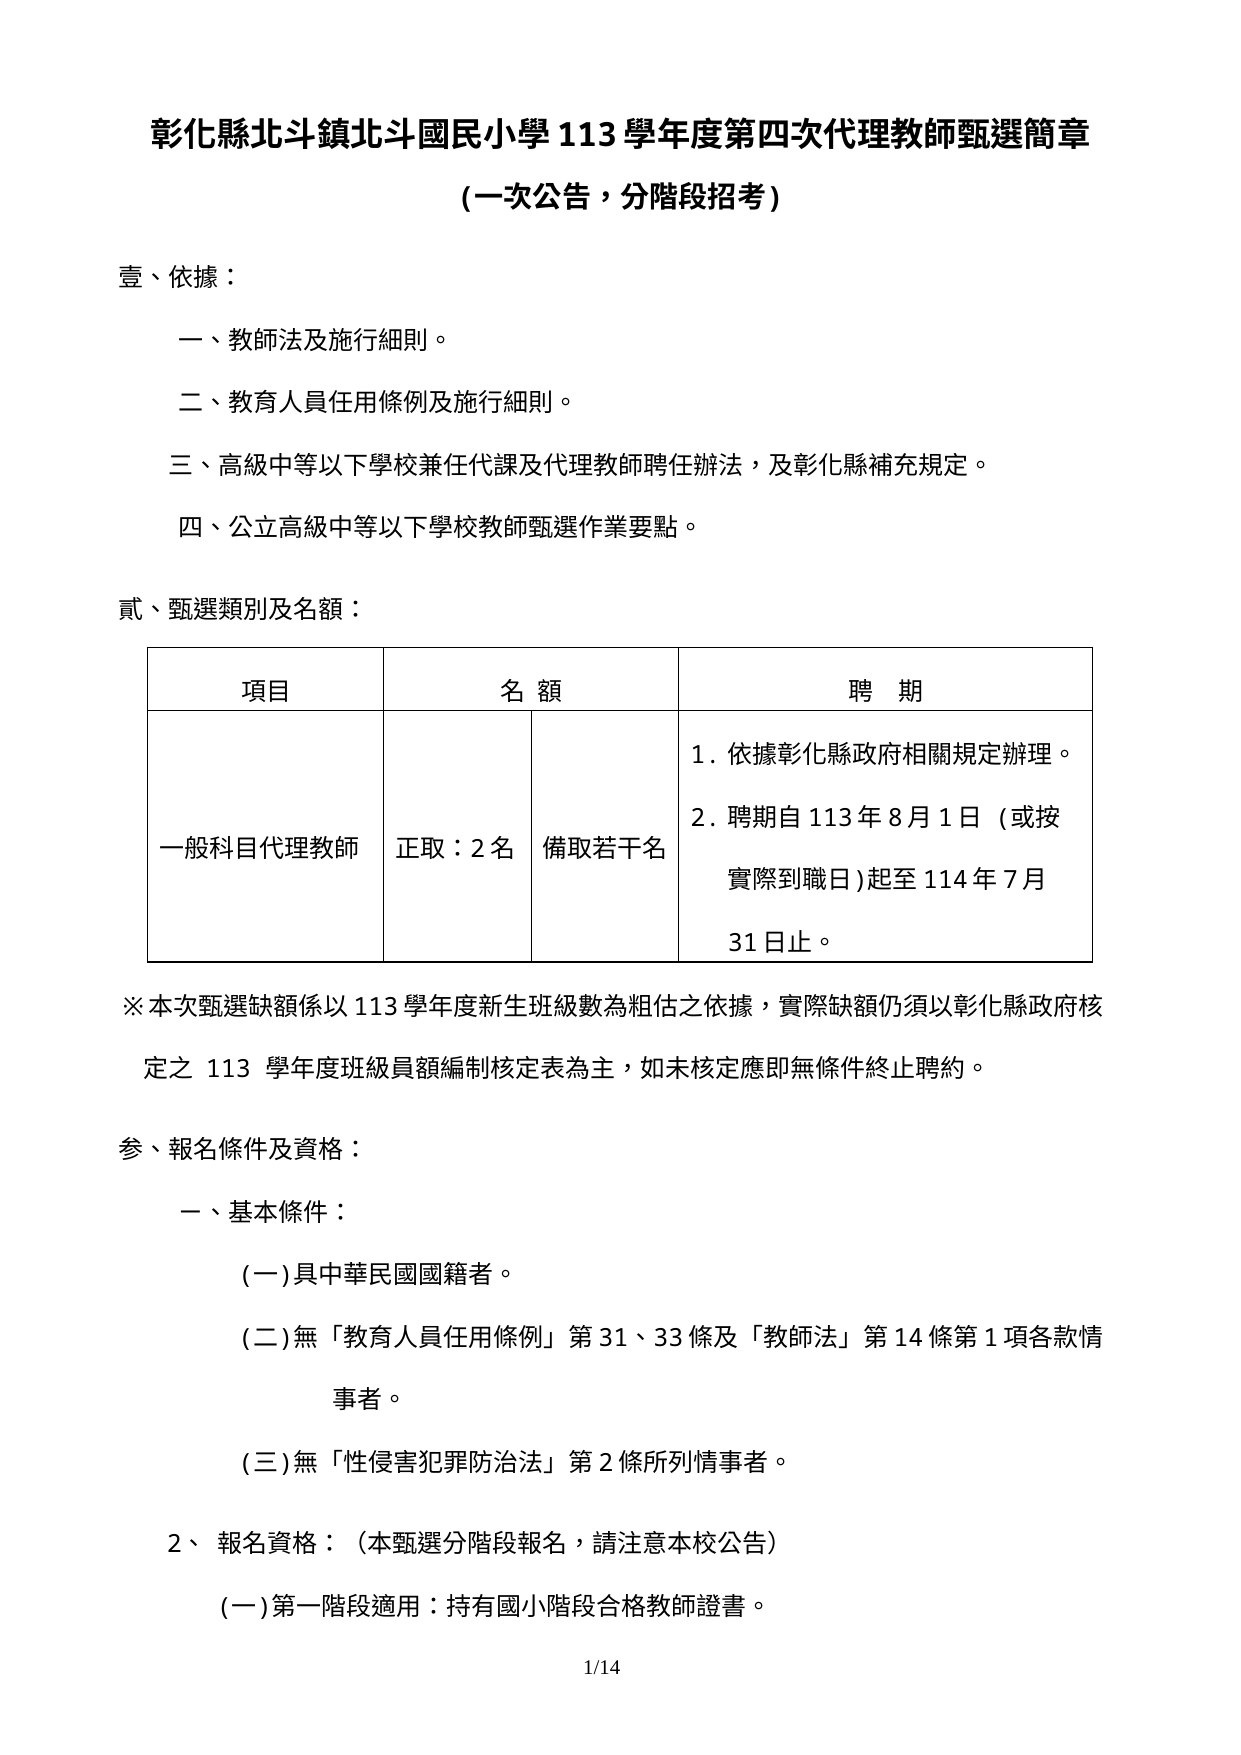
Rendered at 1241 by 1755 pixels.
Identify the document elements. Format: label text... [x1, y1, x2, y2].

list 報名資格：（本甄選分階段報名，請注意本校公告） [167, 1500, 1122, 1562]
text (一)具中華民國國籍者。 [118, 1231, 1122, 1294]
table_cell 正取：2名 [384, 711, 531, 961]
table_header 聘 期 [679, 648, 1092, 710]
text (三)無「性侵害犯罪防治法」第2條所列情事者。 [118, 1419, 1122, 1481]
text (一)第一階段適用：持有國小階段合格教師證書。 [217, 1562, 1122, 1625]
table_cell 依據彰化縣政府相關規定辦理。 聘期自113年8月1日 (或按實際到職日)起至114年7月31日止。 [679, 711, 1092, 961]
text 壹、依據： [118, 234, 1122, 297]
text (二)無「教育人員任用條例」第31、33條及「教師法」第14條第1項各款情事者。 [118, 1294, 1122, 1419]
text 参、報名條件及資格： [118, 1106, 1122, 1169]
text 彰化縣北斗鎮北斗國民小學113學年度第四次代理教師甄選簡章 [118, 91, 1122, 153]
text (一次公告，分階段招考) [118, 153, 1122, 216]
table_header 名 額 [384, 648, 678, 710]
table_cell 一般科目代理教師 [148, 711, 383, 961]
table_header 項目 [148, 648, 383, 710]
text ※本次甄選缺額係以113學年度新生班級數為粗估之依據，實際缺額仍須以彰化縣政府核定之 113 學年度班級員額編制核定表為主，如未核定應即無條件終止聘約。 [118, 962, 1122, 1087]
text 一、教師法及施行細則。 [118, 297, 1122, 359]
text 貳、甄選類別及名額： [118, 566, 1122, 628]
text 二、教育人員任用條例及施行細則。 [118, 359, 1122, 422]
table_cell 備取若干名 [532, 711, 678, 961]
text 三、高級中等以下學校兼任代課及代理教師聘任辦法，及彰化縣補充規定。 四、公立高級中等以下學校教師甄選作業要點。 [118, 422, 1122, 547]
text ㄧ、基本條件： [118, 1169, 1122, 1231]
